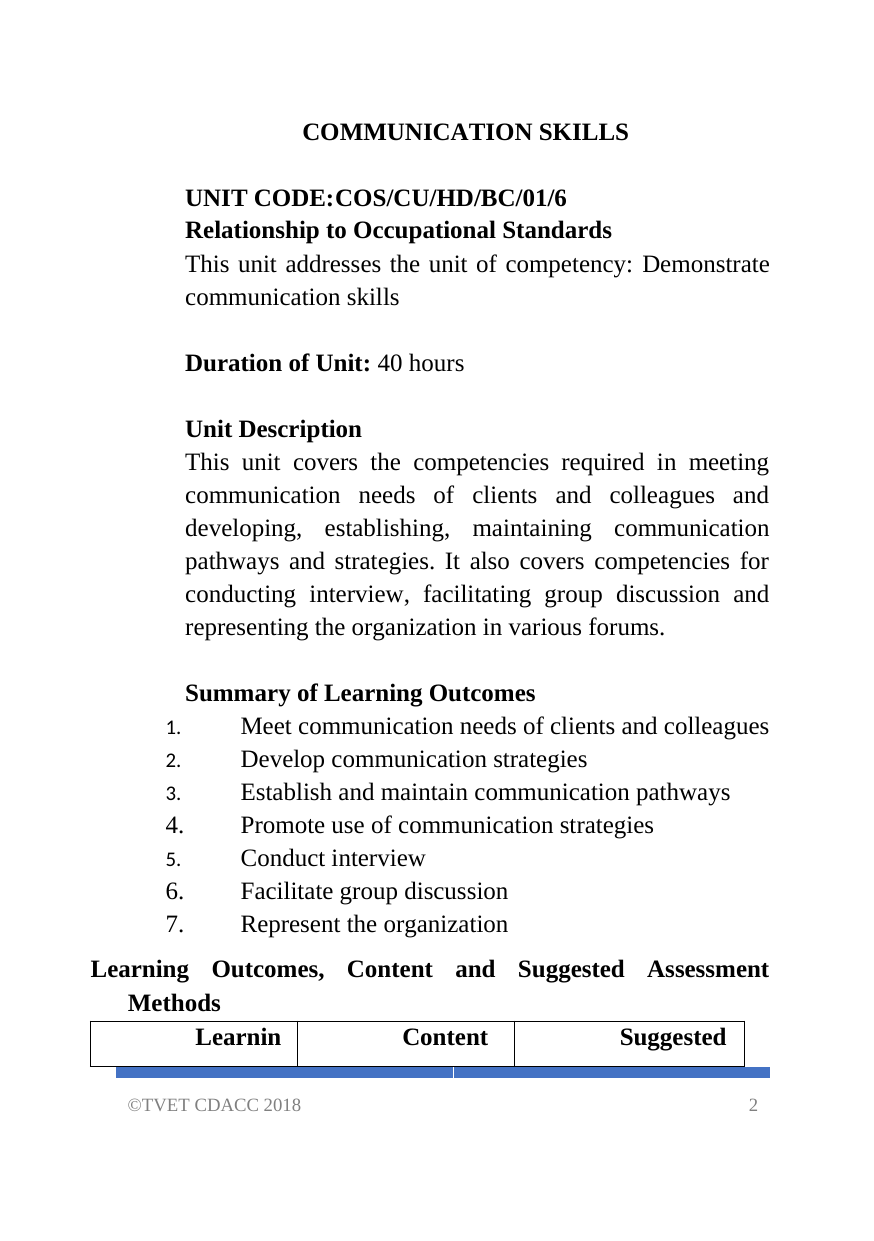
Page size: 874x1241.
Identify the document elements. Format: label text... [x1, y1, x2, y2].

list Meet communication needs of clients and colleagues [165, 711, 770, 740]
text This unit addresses the unit of competency: Demonstrate communication skills [185, 249, 770, 310]
subtitle COMMUNICATION SKILLS [302, 117, 770, 146]
list Promote use of communication strategies [165, 810, 770, 839]
text Learning Outcomes, Content and Suggested Assessment Methods [90, 954, 770, 1016]
list Establish and maintain communication pathways [165, 777, 770, 806]
text Unit Description [185, 414, 770, 442]
list Facilitate group discussion [165, 876, 770, 905]
list Represent the organization [165, 909, 770, 938]
table_header Content [298, 1022, 514, 1066]
list Conduct interview [165, 843, 770, 872]
text Duration of Unit: 40 hours [185, 348, 770, 376]
table_header Suggested [515, 1022, 744, 1066]
text This unit covers the competencies required in meeting communication needs of clients and colleagues and developing, establishing, maintaining communication pathways and strategies. It also covers competencies for conducting interview, facilitating group discussion and representing the organization in various forums. [185, 447, 770, 641]
list Develop communication strategies [165, 744, 770, 773]
table_header Learnin [91, 1022, 297, 1066]
text UNIT CODE: COS/CU/HD/BC/01/6 [185, 183, 770, 211]
text Summary of Learning Outcomes [185, 678, 770, 707]
text Relationship to Occupational Standards [185, 216, 770, 244]
